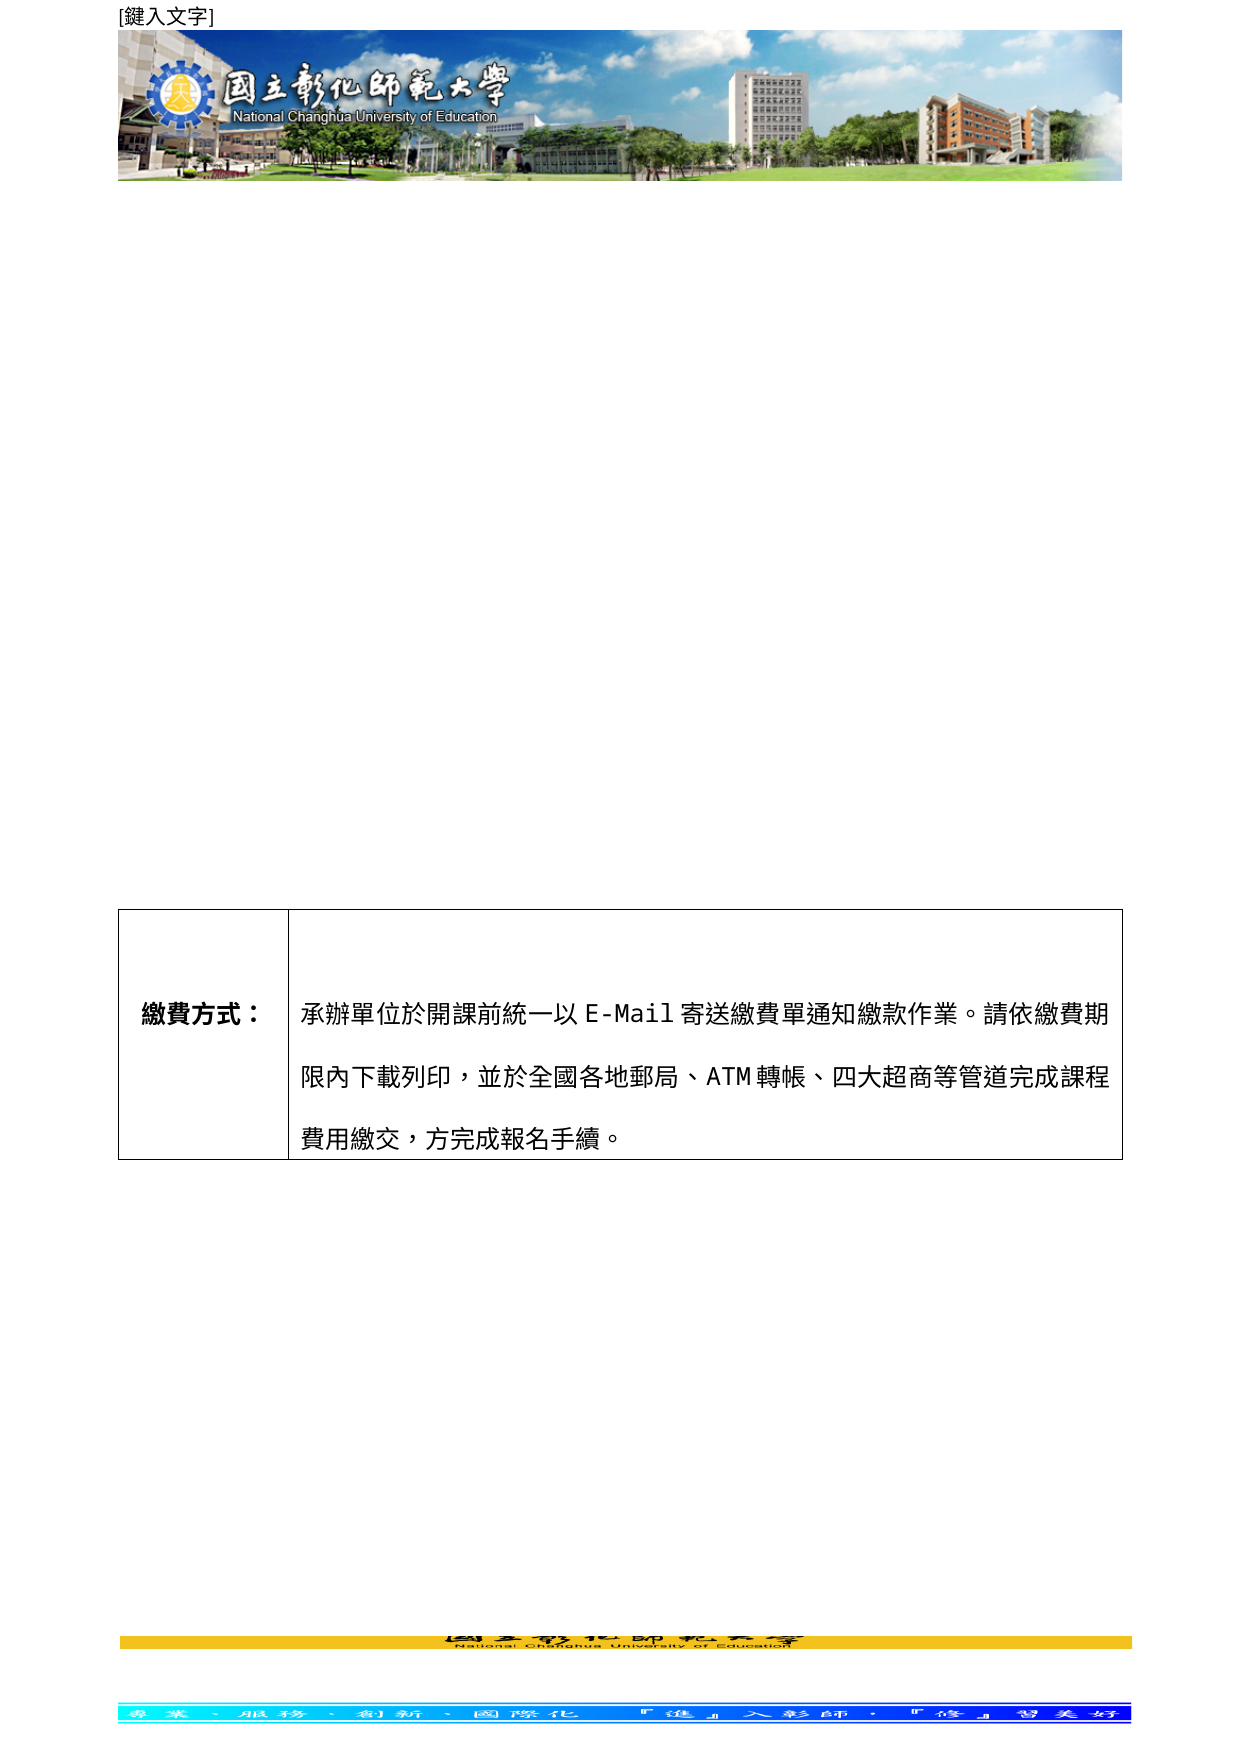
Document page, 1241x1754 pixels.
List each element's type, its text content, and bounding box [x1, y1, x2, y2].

table_cell 承辦單位於開課前統一以E-Mail寄送繳費單通知繳款作業。請依繳費期限內下載列印，並於全國各地郵局、ATM轉帳、四大超商等管道完成課程費用繳交，方完成報名手續。 [289, 910, 1122, 1158]
table_cell 繳費方式： [119, 910, 288, 1158]
